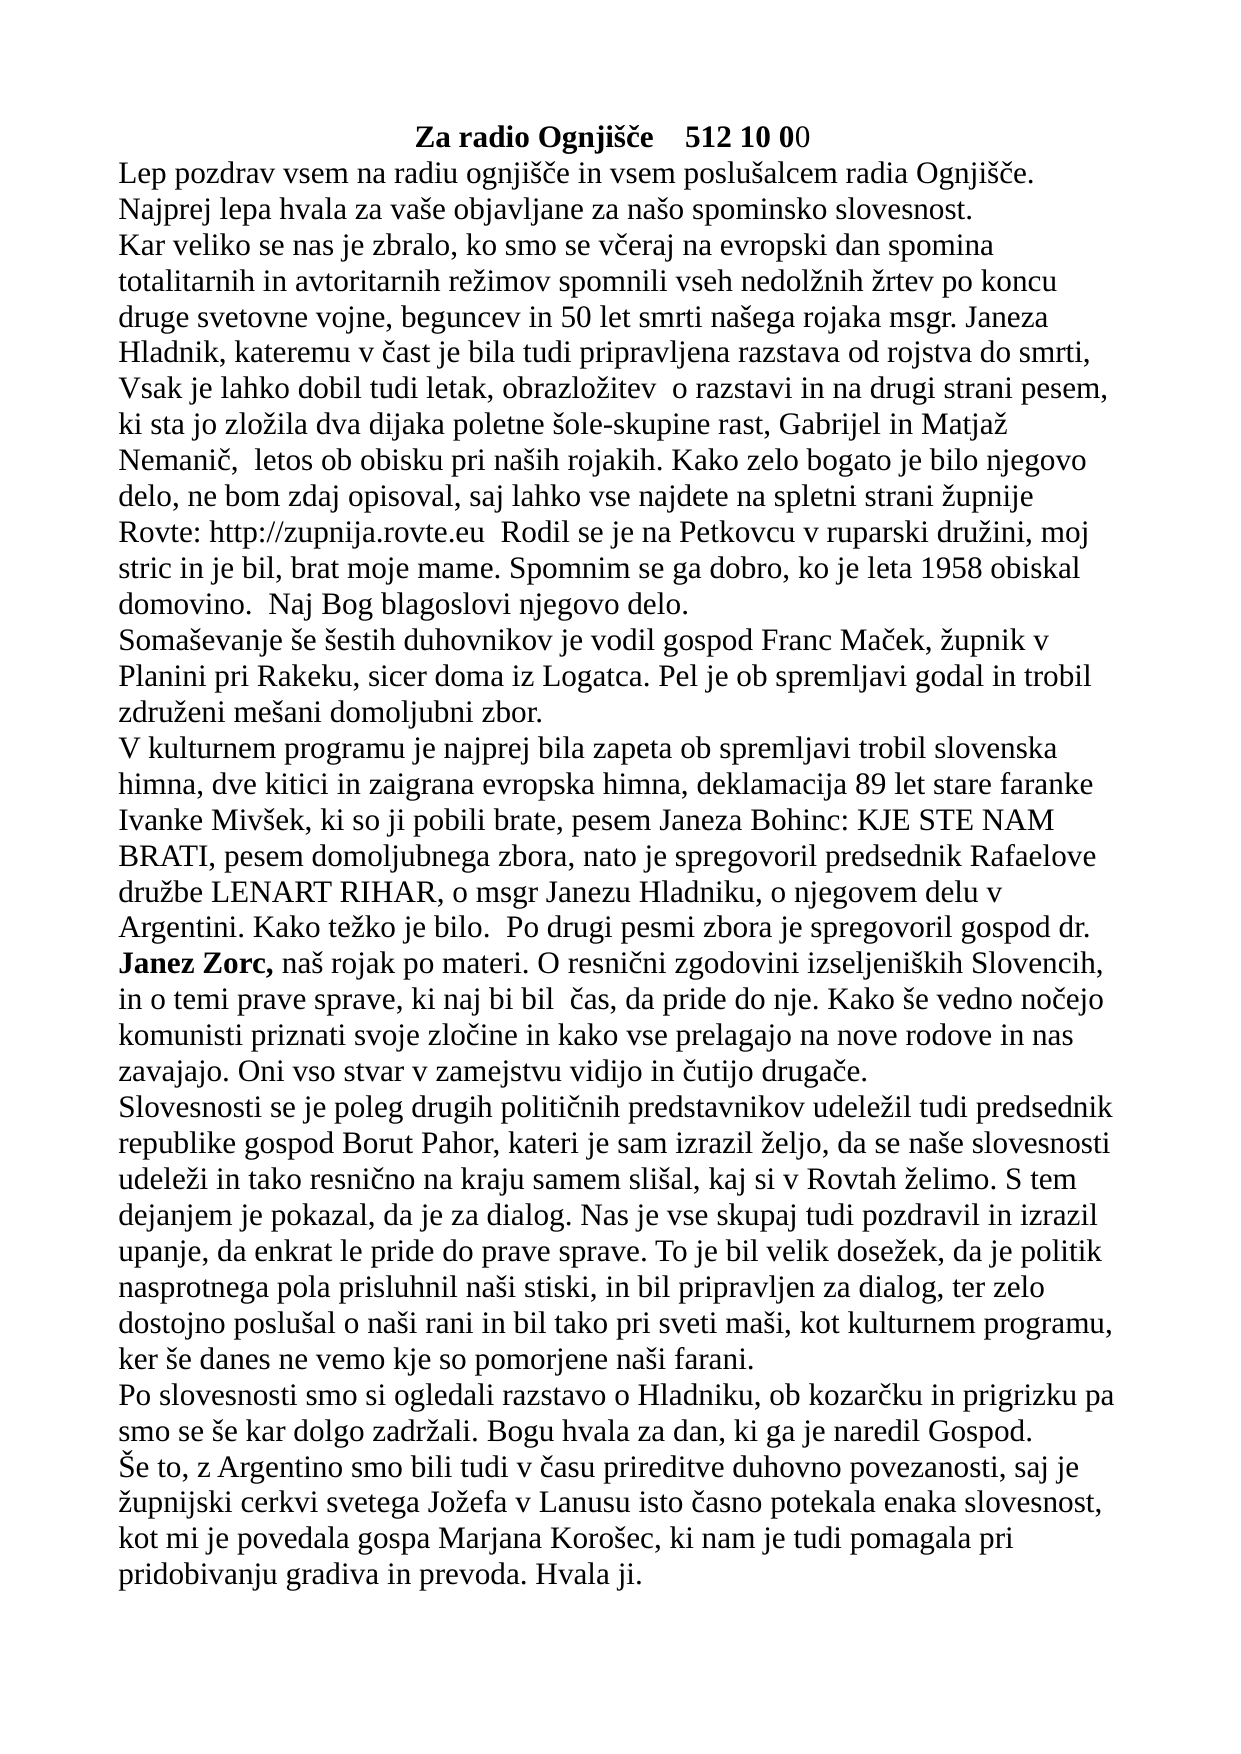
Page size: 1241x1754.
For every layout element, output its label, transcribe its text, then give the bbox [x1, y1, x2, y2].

text Lep pozdrav vsem na radiu ognjišče in vsem poslušalcem radia Ognjišče. Najprej lepa hvala za vaše objavljane za našo spominsko slovesnost. [118, 154, 1122, 226]
text Somaševanje še šestih duhovnikov je vodil gospod Franc Maček, župnik v Planini pri Rakeku, sicer doma iz Logatca. Pel je ob spremljavi godal in trobil združeni mešani domoljubni zbor. [118, 621, 1122, 729]
text Slovesnosti se je poleg drugih političnih predstavnikov udeležil tudi predsednik republike gospod Borut Pahor, kateri je sam izrazil željo, da se naše slovesnosti udeleži in tako resnično na kraju samem slišal, kaj si v Rovtah želimo. S tem dejanjem je pokazal, da je za dialog. Nas je vse skupaj tudi pozdravil in izrazil upanje, da enkrat le pride do prave sprave. To je bil velik dosežek, da je politik nasprotnega pola prisluhnil naši stiski, in bil pripravljen za dialog, ter zelo dostojno poslušal o naši rani in bil tako pri sveti maši, kot kulturnem programu, ker še danes ne vemo kje so pomorjene naši farani. [118, 1088, 1122, 1376]
text Po slovesnosti smo si ogledali razstavo o Hladniku, ob kozarčku in prigrizku pa smo se še kar dolgo zadržali. Bogu hvala za dan, ki ga je naredil Gospod. [118, 1376, 1122, 1448]
text V kulturnem programu je najprej bila zapeta ob spremljavi trobil slovenska himna, dve kitici in zaigrana evropska himna, deklamacija 89 let stare faranke Ivanke Mivšek, ki so ji pobili brate, pesem Janeza Bohinc: KJE STE NAM BRATI, pesem domoljubnega zbora, nato je spregovoril predsednik Rafaelove družbe LENART RIHAR, o msgr Janezu Hladniku, o njegovem delu v Argentini. Kako težko je bilo. Po drugi pesmi zbora je spregovoril gospod dr. Janez Zorc, naš rojak po materi. O resnični zgodovini izseljeniških Slovencih, in o temi prave sprave, ki naj bi bil čas, da pride do nje. Kako še vedno nočejo komunisti priznati svoje zločine in kako vse prelagajo na nove rodove in nas zavajajo. Oni vso stvar v zamejstvu vidijo in čutijo drugače. [118, 729, 1122, 1088]
text Za radio Ognjišče 512 10 00 [118, 118, 1122, 154]
text Kar veliko se nas je zbralo, ko smo se včeraj na evropski dan spomina totalitarnih in avtoritarnih režimov spomnili vseh nedolžnih žrtev po koncu druge svetovne vojne, beguncev in 50 let smrti našega rojaka msgr. Janeza Hladnik, kateremu v čast je bila tudi pripravljena razstava od rojstva do smrti, Vsak je lahko dobil tudi letak, obrazložitev o razstavi in na drugi strani pesem, ki sta jo zložila dva dijaka poletne šole-skupine rast, Gabrijel in Matjaž Nemanič, letos ob obisku pri naših rojakih. Kako zelo bogato je bilo njegovo delo, ne bom zdaj opisoval, saj lahko vse najdete na spletni strani župnije Rovte: http://zupnija.rovte.eu Rodil se je na Petkovcu v ruparski družini, moj stric in je bil, brat moje mame. Spomnim se ga dobro, ko je leta 1958 obiskal domovino. Naj Bog blagoslovi njegovo delo. [118, 226, 1122, 621]
text Še to, z Argentino smo bili tudi v času prireditve duhovno povezanosti, saj je župnijski cerkvi svetega Jožefa v Lanusu isto časno potekala enaka slovesnost, kot mi je povedala gospa Marjana Korošec, ki nam je tudi pomagala pri pridobivanju gradiva in prevoda. Hvala ji. [118, 1448, 1122, 1592]
